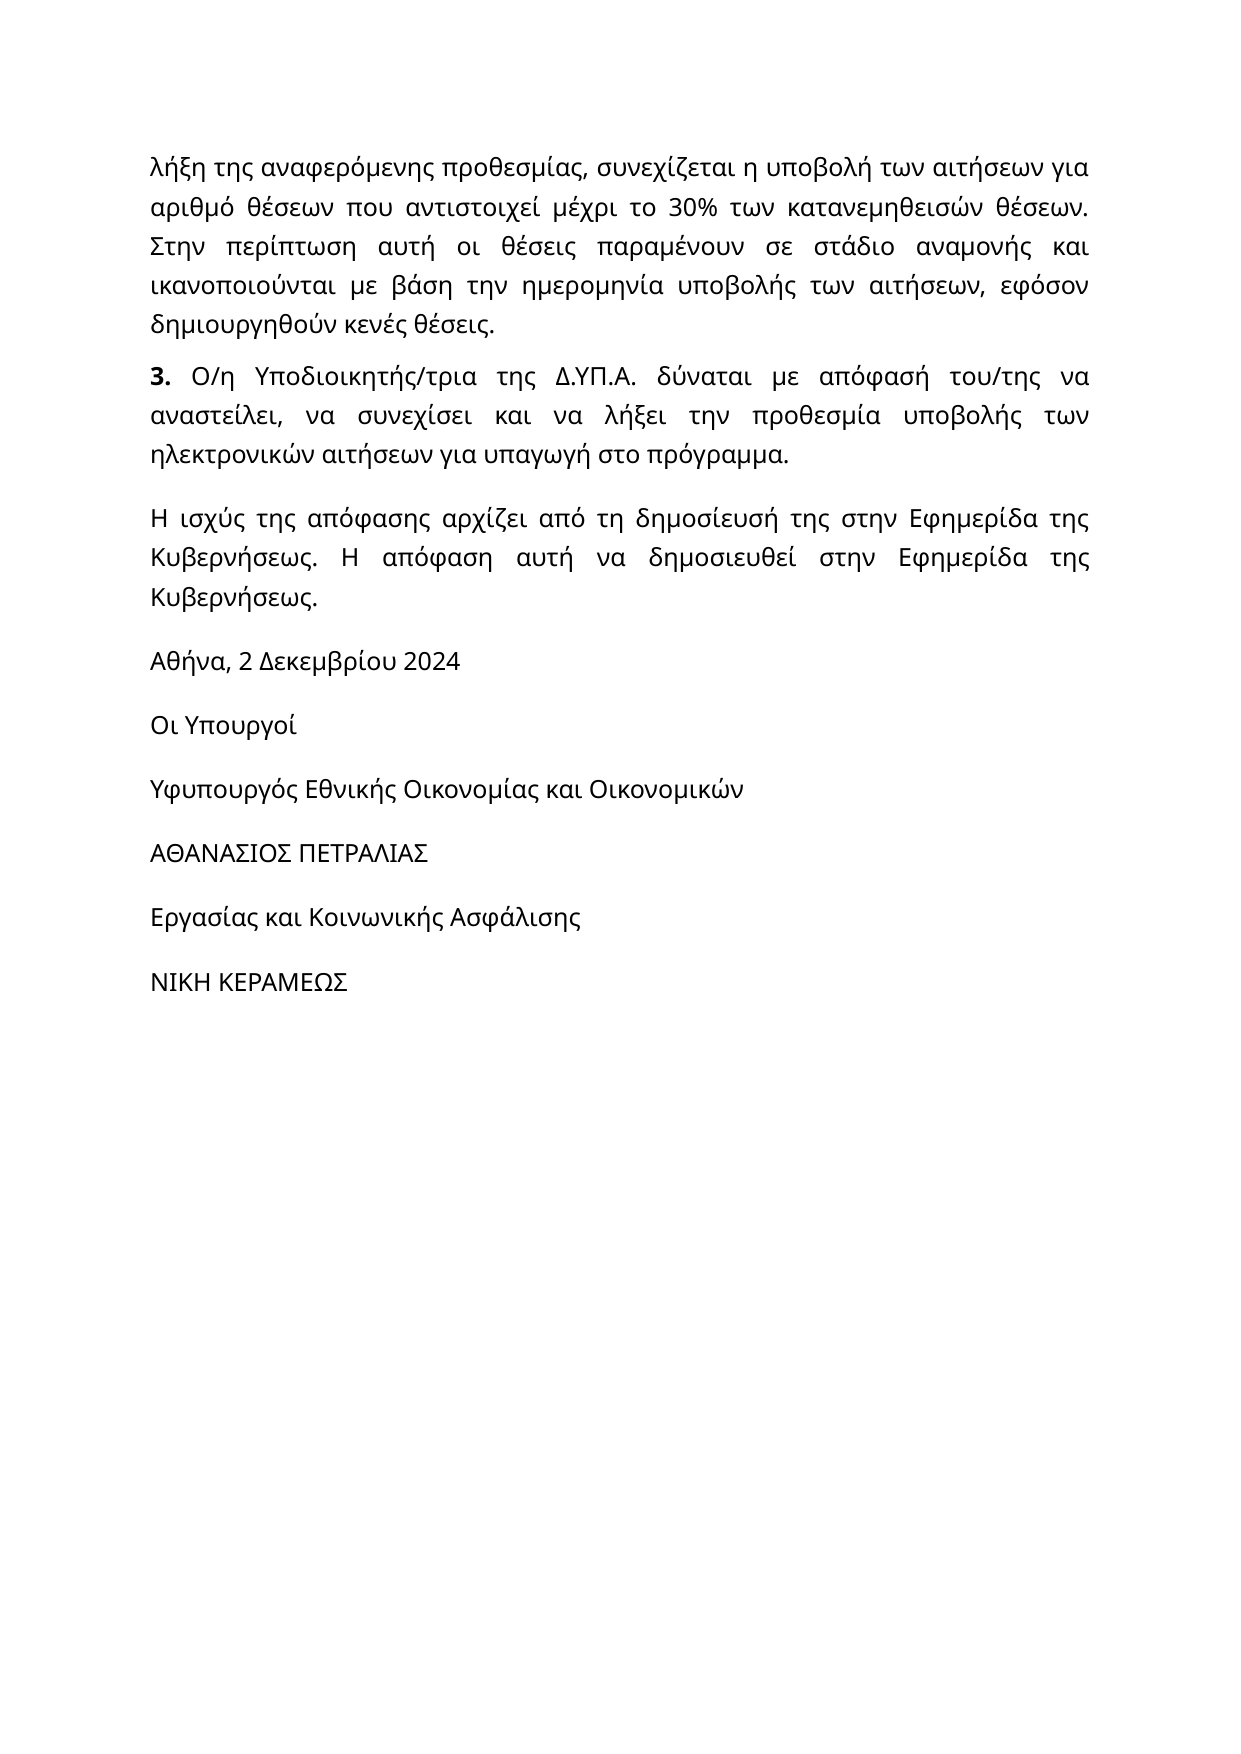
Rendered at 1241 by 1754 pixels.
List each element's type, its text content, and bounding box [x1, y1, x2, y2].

text Η ισχύς της απόφασης αρχίζει από τη δημοσίευσή της στην Εφημερίδα της Κυβερνήσεως. Η απόφαση αυτή να δημοσιευθεί στην Εφημερίδα της Κυβερνήσεως. [150, 501, 1090, 613]
text λήξη της αναφερόμενης προθεσμίας, συνεχίζεται η υποβολή των αιτήσεων για αριθμό θέσεων που αντιστοιχεί μέχρι το 30% των κατανεμηθεισών θέσεων. Στην περίπτωση αυτή οι θέσεις παραμένουν σε στάδιο αναμονής και ικανοποιούνται με βάση την ημερομηνία υποβολής των αιτήσεων, εφόσον δημιουργηθούν κενές θέσεις. [150, 150, 1090, 341]
text Αθήνα, 2 Δεκεμβρίου 2024 [150, 643, 1090, 677]
text ΑΘΑΝΑΣΙΟΣ ΠΕΤΡΑΛΙΑΣ [150, 836, 1090, 870]
text ΝΙΚΗ ΚΕΡΑΜΕΩΣ [150, 964, 1090, 998]
text Εργασίας και Κοινωνικής Ασφάλισης [150, 900, 1090, 934]
text Υφυπουργός Εθνικής Οικονομίας και Οικονομικών [150, 772, 1090, 806]
text 3. Ο/η Υποδιοικητής/τρια της Δ.ΥΠ.Α. δύναται με απόφασή του/της να αναστείλει, να συνεχίσει και να λήξει την προθεσμία υποβολής των ηλεκτρονικών αιτήσεων για υπαγωγή στο πρόγραμμα. [150, 358, 1090, 471]
text Οι Υπουργοί [150, 707, 1090, 742]
